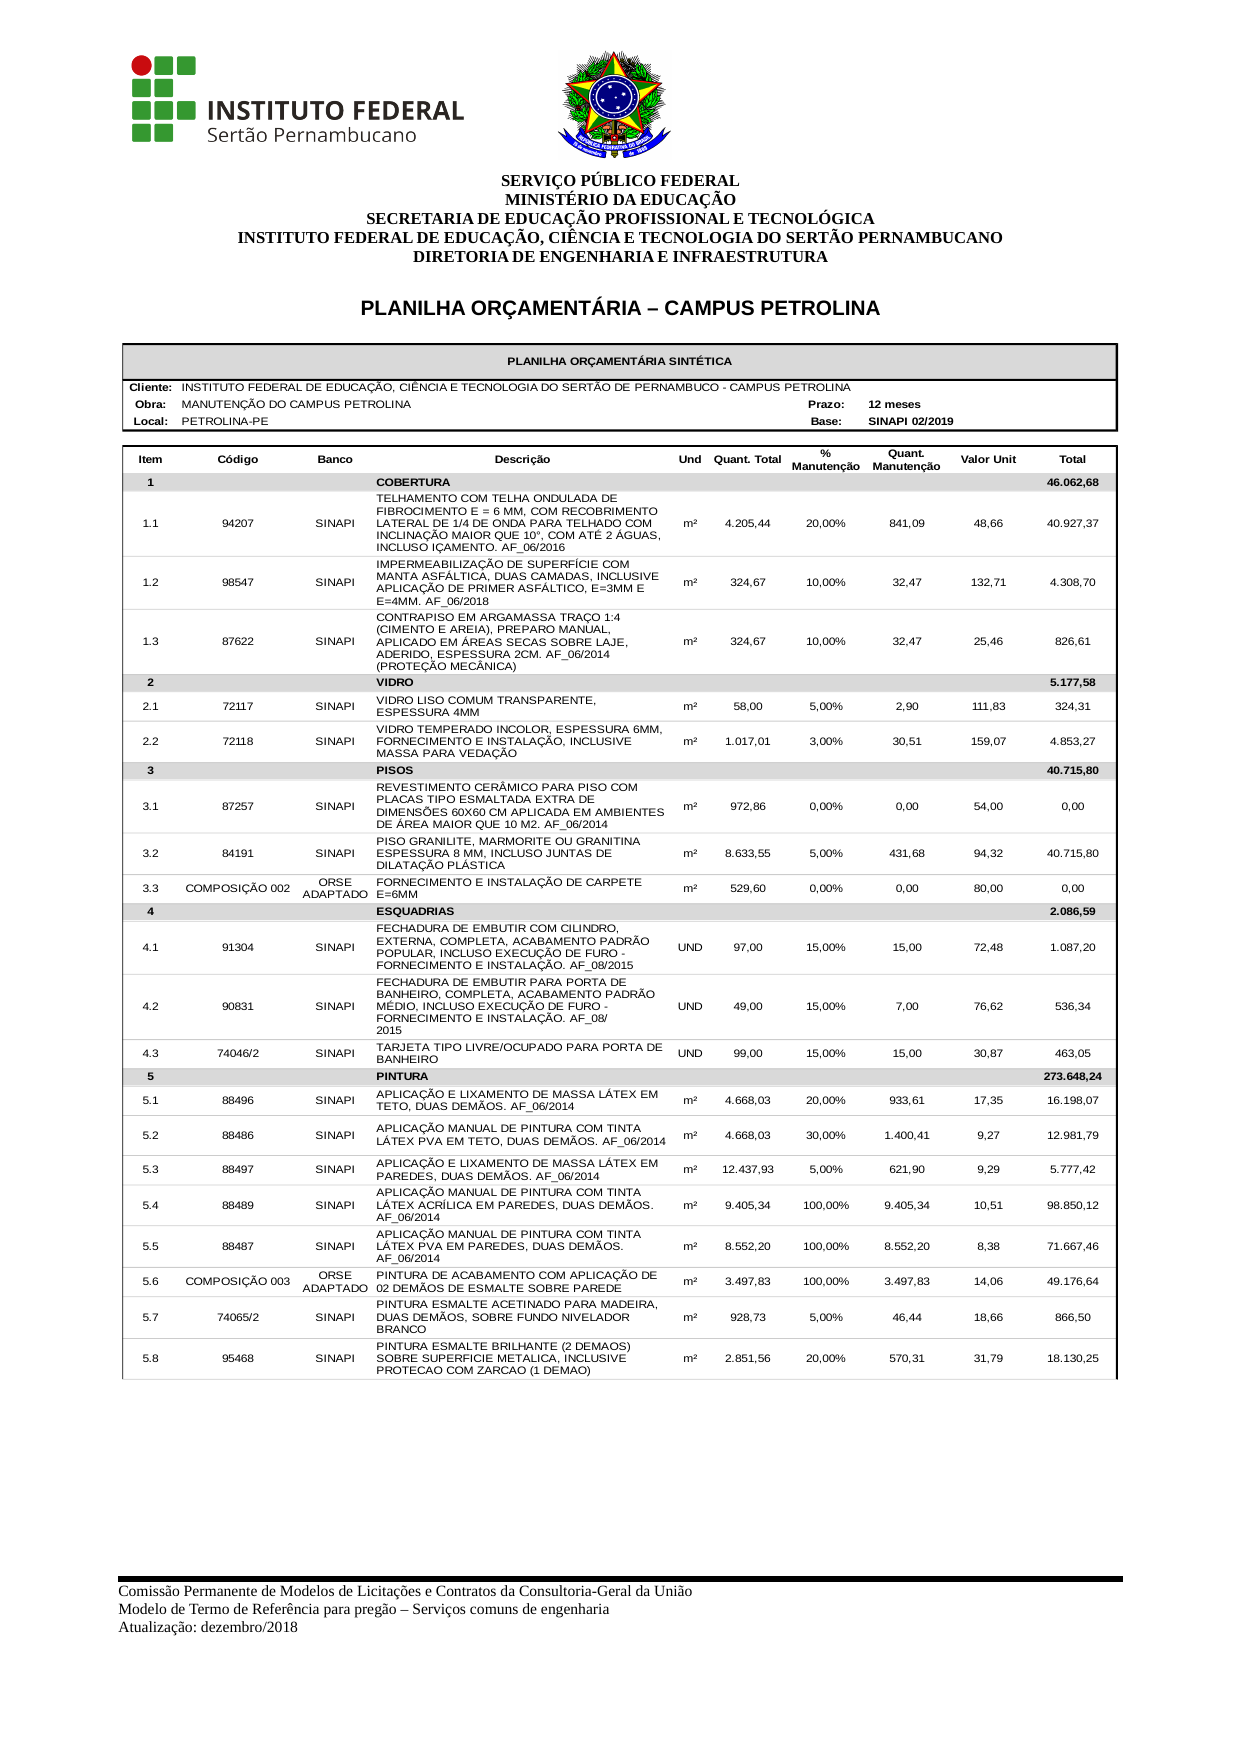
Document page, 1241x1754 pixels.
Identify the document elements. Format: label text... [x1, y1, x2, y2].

text PLANILHA ORÇAMENTÁRIA – CAMPUS PETROLINA [118, 296, 1123, 320]
picture [131, 55, 464, 142]
